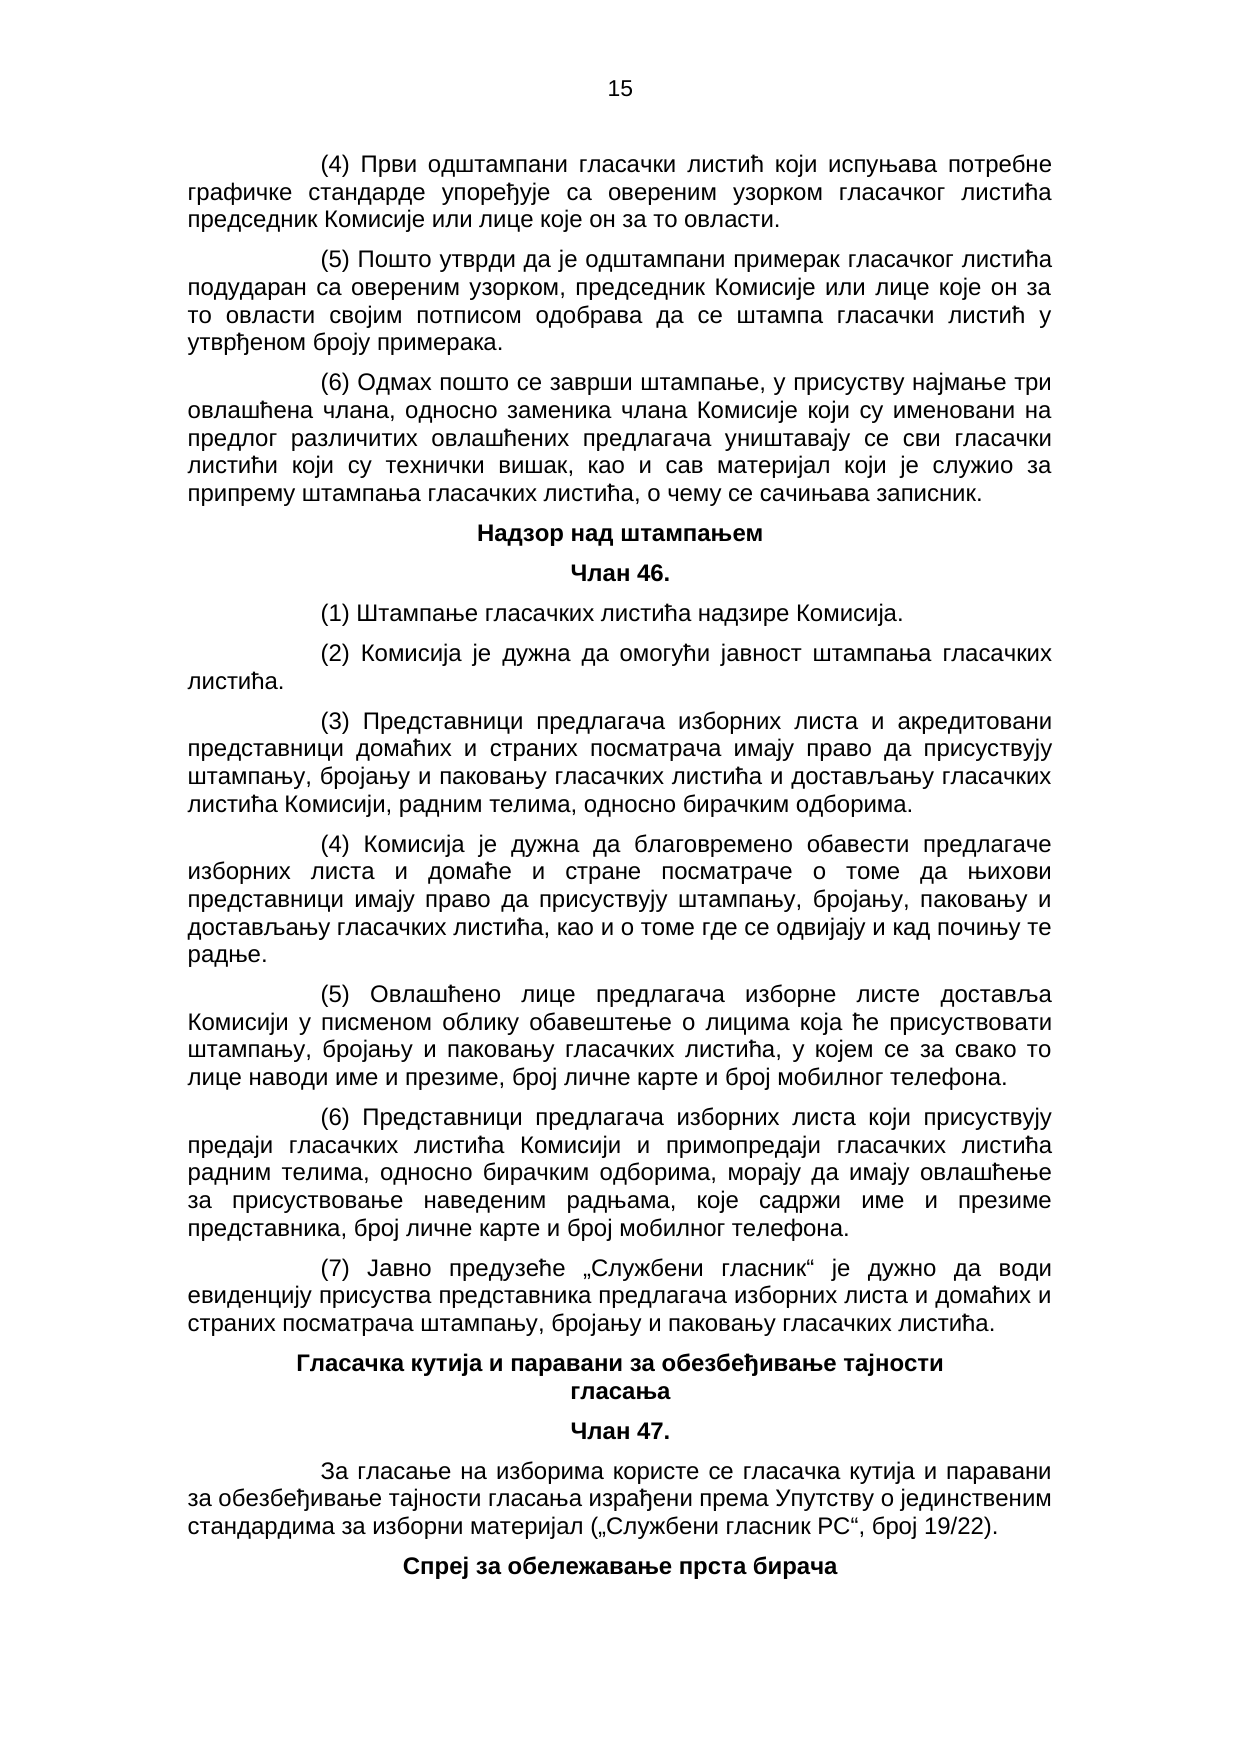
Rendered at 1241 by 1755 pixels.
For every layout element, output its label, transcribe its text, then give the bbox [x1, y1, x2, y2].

text (6) Одмах пошто се заврши штампање, у присуству најмање три овлашћена члана, односно заменика члана Комисије који су именовани на предлог различитих овлашћених предлагача уништавају се сви гласачки листићи који су технички вишак, као и сав материјал који је служио за припрему штампања гласачких листића, о чему се сачињава записник. [187, 368, 1053, 506]
text (1) Штампање гласачких листића надзире Комисија. [187, 599, 1053, 627]
text За гласање на изборима користе се гласачка кутија и паравани за обезбеђивање тајности гласања израђени према Упутству о јединственим стандардима за изборни материјал („Службени гласник РС“, број 19/22). [187, 1457, 1053, 1539]
text (4) Први одштампани гласачки листић који испуњава потребне графичке стандарде упоређује са овереним узорком гласачког листића председник Комисије или лице које он за то овласти. [187, 150, 1053, 233]
text (5) Пошто утврди да је одштампани примерак гласачког листића подударан са овереним узорком, председник Комисије или лице које он за то овласти својим потписом одобрава да се штампа гласачки листић у утврђеном броју примерака. [187, 245, 1053, 356]
text Гласачка кутија и паравани за обезбеђивање тајности гласања [262, 1349, 978, 1404]
text (6) Представници предлагача изборних листа који присуствују предаји гласачких листића Комисији и примопредаји гласачких листића радним телима, односно бирачким одборима, морају да имају овлашћење за присуствовање наведеним радњама, које садржи име и презиме представника, број личне карте и број мобилног телефона. [187, 1103, 1053, 1241]
text (7) Јавно предузеће „Службени гласник“ је дужно да води евиденцију присуства представника предлагача изборних листа и домаћих и страних посматрача штампању, бројању и паковању гласачких листића. [187, 1254, 1053, 1336]
text (4) Комисија је дужна да благовремено обавести предлагаче изборних листа и домаће и стране посматраче о томе да њихови представници имају право да присуствују штампању, бројању, паковању и достављању гласачких листића, као и о томе где се одвијају и кад почињу те радње. [187, 830, 1053, 968]
text Члан 47. [187, 1417, 1053, 1444]
text Надзор над штампањем [262, 519, 978, 546]
text (2) Комисија је дужна да омогући јавност штампања гласачких листића. [187, 639, 1053, 694]
text (3) Представници предлагача изборних листа и акредитовани представници домаћих и страних посматрача имају право да присуствују штампању, бројању и паковању гласачких листића и достављању гласачких листића Комисији, радним телима, односно бирачким одборима. [187, 707, 1053, 817]
text (5) Овлашћено лице предлагача изборне листе доставља Комисији у писменом облику обавештење о лицима која ће присуствовати штампању, бројању и паковању гласачких листића, у којем се за свако то лице наводи име и презиме, број личне карте и број мобилног телефона. [187, 980, 1053, 1091]
text Члан 46. [187, 559, 1053, 586]
text Спреј за обележавање прста бирача [262, 1552, 978, 1580]
